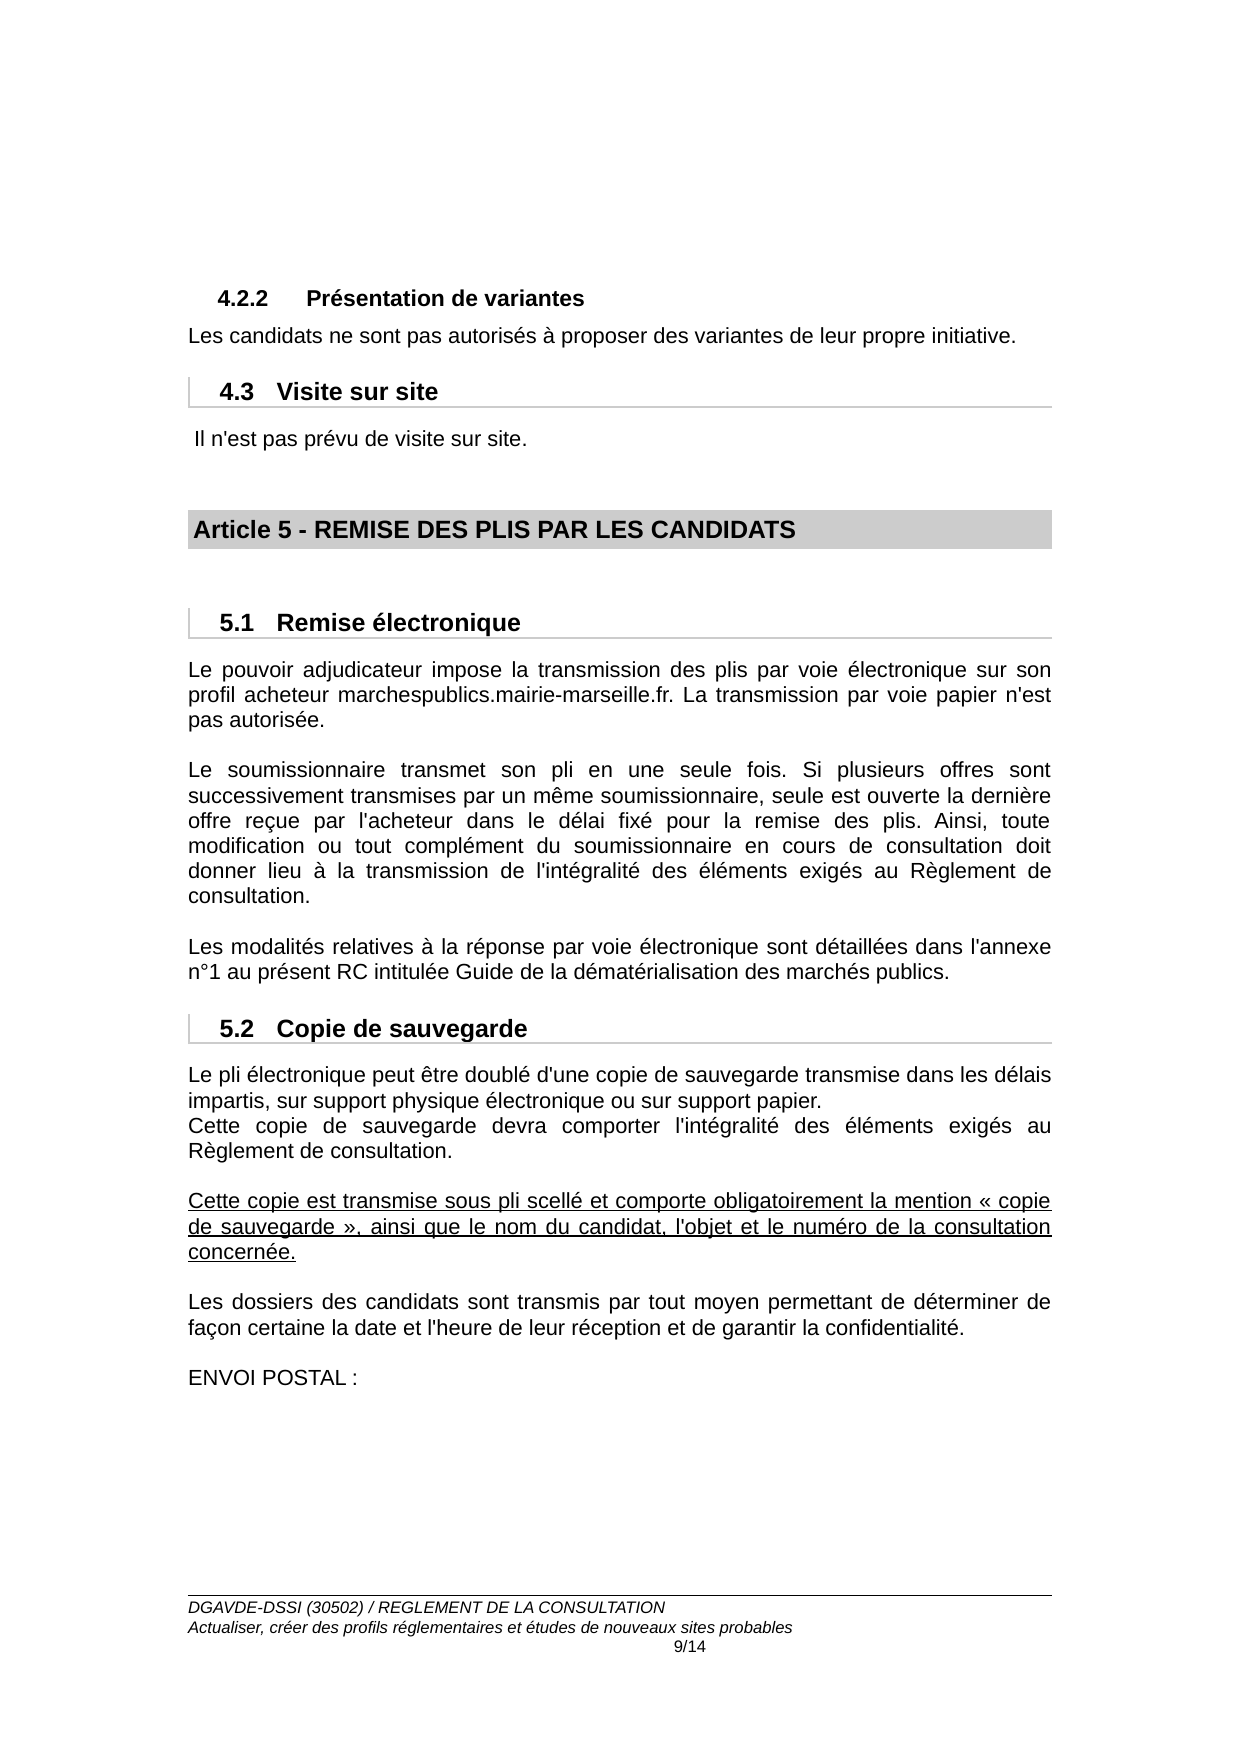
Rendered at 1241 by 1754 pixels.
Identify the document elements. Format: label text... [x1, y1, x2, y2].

text Il n'est pas prévu de visite sur site. [188, 426, 1052, 451]
text Cette copie de sauvegarde devra comporter l'intégralité des éléments exigés au Règlement de consultation. [188, 1113, 1052, 1163]
text Les modalités relatives à la réponse par voie électronique sont détaillées dans l'annexe n°1 au présent RC intitulée Guide de la dématérialisation des marchés publics. [188, 934, 1052, 984]
subtitle Copie de sauvegarde [190, 1014, 1052, 1042]
text Le soumissionnaire transmet son pli en une seule fois. Si plusieurs offres sont successivement transmises par un même soumissionnaire, seule est ouverte la dernière offre reçue par l'acheteur dans le délai fixé pour la remise des plis. Ainsi, toute modification ou tout complément du soumissionnaire en cours de consultation doit donner lieu à la transmission de l'intégralité des éléments exigés au Règlement de consultation. [188, 757, 1052, 909]
text Les dossiers des candidats sont transmis par tout moyen permettant de déterminer de façon certaine la date et l'heure de leur réception et de garantir la confidentialité. [188, 1289, 1052, 1339]
text Les candidats ne sont pas autorisés à proposer des variantes de leur propre initiative. [188, 323, 1052, 348]
text Cette copie est transmise sous pli scellé et comporte obligatoirement la mention « copie [188, 1188, 1052, 1210]
subtitle Présentation de variantes [188, 284, 1052, 311]
text de sauvegarde », ainsi que le nom du candidat, l'objet et le numéro de la consultation [188, 1211, 1052, 1235]
text concernée. [188, 1237, 1052, 1264]
subtitle Visite sur site [190, 377, 1052, 406]
subtitle Remise électronique [190, 608, 1052, 637]
text Le pli électronique peut être doublé d'une copie de sauvegarde transmise dans les délais impartis, sur support physique électronique ou sur support papier. [188, 1062, 1052, 1113]
text ENVOI POSTAL : [188, 1365, 1052, 1390]
text Le pouvoir adjudicateur impose la transmission des plis par voie électronique sur son profil acheteur marchespublics.mairie-marseille.fr. La transmission par voie papier n'est pas autorisée. [188, 657, 1052, 732]
subtitle REMISE DES PLIS PAR LES CANDIDATS [190, 512, 1050, 547]
